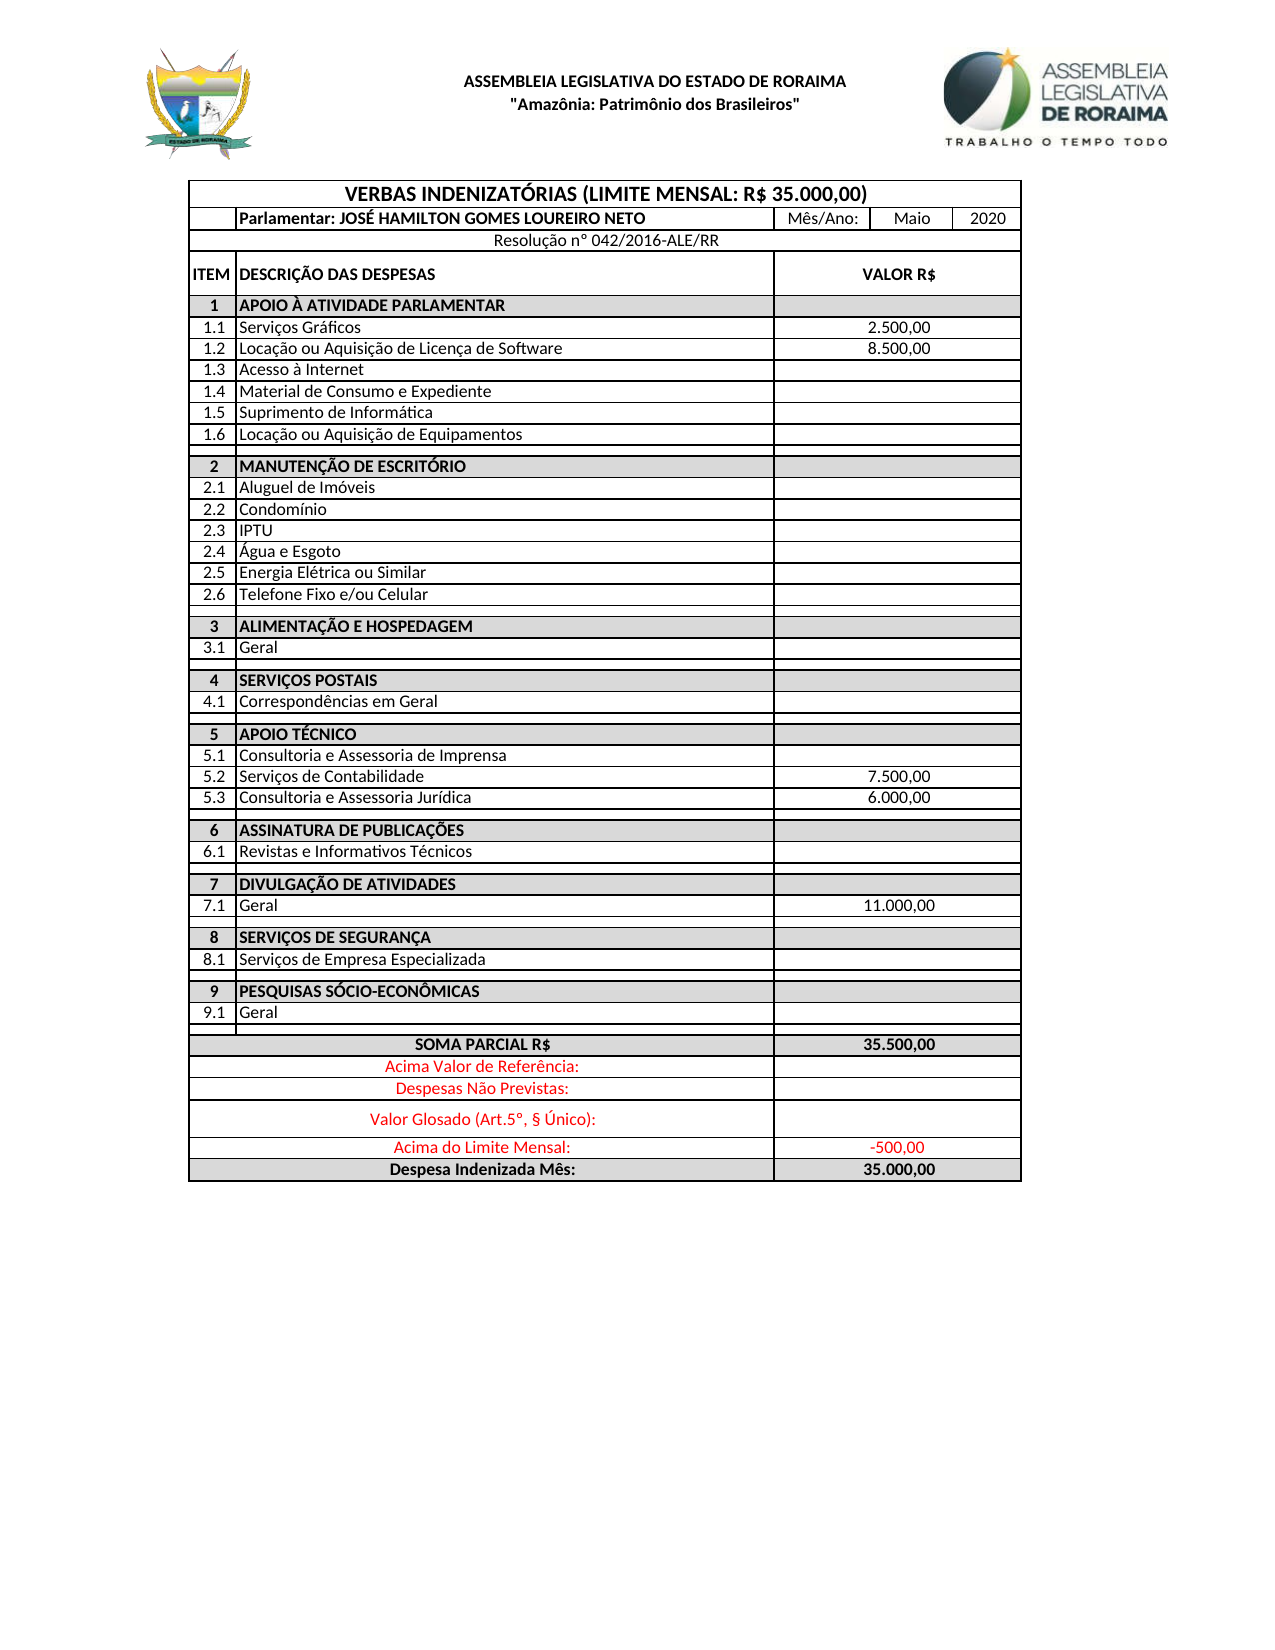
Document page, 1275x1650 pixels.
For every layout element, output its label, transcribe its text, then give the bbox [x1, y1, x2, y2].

table_cell [775, 950, 1020, 969]
table_cell [775, 500, 1020, 519]
table_cell 1.1 [190, 318, 235, 337]
table_cell [237, 714, 773, 723]
table_cell Revistas e Informativos Técnicos [237, 842, 773, 862]
table_cell [775, 361, 1020, 380]
table_cell [190, 660, 235, 669]
table_cell 5.3 [190, 789, 235, 808]
table_cell 3 [190, 617, 235, 637]
table_cell Telefone Fixo e/ou Celular [237, 585, 773, 605]
table_cell 2020 [953, 208, 1020, 229]
table_cell [775, 564, 1020, 583]
table_cell 7.1 [190, 896, 235, 916]
table_cell 35.500,00 [775, 1036, 1020, 1055]
table_cell 4 [190, 671, 235, 691]
table_cell APOIO À ATIVIDADE PARLAMENTAR [237, 296, 773, 316]
table_cell Aluguel de Imóveis [237, 478, 773, 498]
table_cell [775, 296, 1020, 316]
table_cell Valor Glosado (Art.5º, § Único): [190, 1101, 773, 1136]
table_cell 5.1 [190, 746, 235, 766]
table_cell 1.2 [190, 339, 235, 359]
table_cell [775, 457, 1020, 477]
table_cell 8.1 [190, 950, 235, 969]
table_cell [190, 606, 235, 616]
table_cell Serviços de Contabilidade [237, 767, 773, 787]
table_cell Geral [237, 639, 773, 658]
table_cell Despesa Indenizada Mês: [190, 1159, 773, 1180]
table_cell [775, 617, 1020, 637]
table_cell 2.3 [190, 521, 235, 541]
table_cell PESQUISAS SÓCIO-ECONÔMICAS [237, 982, 773, 1002]
table_cell ALIMENTAÇÃO E HOSPEDAGEM [237, 617, 773, 637]
table_cell [237, 606, 773, 616]
table_cell 2.500,00 [775, 318, 1020, 337]
table_cell [775, 1025, 1020, 1034]
table_cell [237, 660, 773, 669]
table_cell 5 [190, 725, 235, 744]
table_cell SERVIÇOS POSTAIS [237, 671, 773, 691]
table_cell [775, 1101, 1020, 1136]
table_cell [775, 478, 1020, 498]
table_cell [775, 821, 1020, 841]
table_cell Locação ou Aquisição de Licença de Software [237, 339, 773, 359]
table_cell [775, 382, 1020, 402]
table_cell Geral [237, 1003, 773, 1023]
table_cell SOMA PARCIAL R$ [190, 1036, 773, 1055]
table_cell Água e Esgoto [237, 542, 773, 562]
table_cell [190, 1025, 235, 1034]
table_cell [775, 971, 1020, 980]
table_cell 6.000,00 [775, 789, 1020, 808]
table_cell Despesas Não Previstas: [190, 1078, 773, 1099]
table_cell [190, 971, 235, 980]
table_cell [775, 875, 1020, 894]
table_cell [190, 446, 235, 455]
table_cell 7.500,00 [775, 767, 1020, 787]
table_cell Resolução nº 042/2016-ALE/RR [190, 231, 1020, 250]
table_cell 8.500,00 [775, 339, 1020, 359]
table_cell 3.1 [190, 639, 235, 658]
table_cell [237, 810, 773, 819]
table_cell Maio [871, 208, 952, 229]
table_cell [775, 714, 1020, 723]
table_cell 1.6 [190, 425, 235, 444]
table_cell Material de Consumo e Expediente [237, 382, 773, 402]
table_cell SERVIÇOS DE SEGURANÇA [237, 928, 773, 948]
table_cell Consultoria e Assessoria de Imprensa [237, 746, 773, 766]
table_cell 6 [190, 821, 235, 841]
table_cell Parlamentar: JOSÉ HAMILTON GOMES LOUREIRO NETO [237, 208, 773, 229]
table_cell DESCRIÇÃO DAS DESPESAS [237, 252, 773, 295]
table_header VERBAS INDENIZATÓRIAS (LIMITE MENSAL: R$ 35.000,00) [190, 181, 1020, 207]
table_cell [190, 864, 235, 873]
text "Amazônia: Patrimônio dos Brasileiros" [462, 93, 848, 115]
table_cell [775, 864, 1020, 873]
table_cell Consultoria e Assessoria Jurídica [237, 789, 773, 808]
table_cell Locação ou Aquisição de Equipamentos [237, 425, 773, 444]
table_cell 9.1 [190, 1003, 235, 1023]
table_cell 2.1 [190, 478, 235, 498]
table_cell 4.1 [190, 692, 235, 712]
table_cell Acima Valor de Referência: [190, 1057, 773, 1077]
table_cell [775, 810, 1020, 819]
table_cell 2.5 [190, 564, 235, 583]
table_cell 1.4 [190, 382, 235, 402]
table_cell IPTU [237, 521, 773, 541]
table_cell ASSINATURA DE PUBLICAÇÕES [237, 821, 773, 841]
table_cell [775, 403, 1020, 423]
text ASSEMBLEIA LEGISLATIVA DO ESTADO DE RORAIMA [462, 70, 848, 92]
table_cell Serviços Gráficos [237, 318, 773, 337]
table_cell 7 [190, 875, 235, 894]
table_cell 2.4 [190, 542, 235, 562]
table_cell [775, 446, 1020, 455]
table_cell 1.3 [190, 361, 235, 380]
table_cell [775, 928, 1020, 948]
table_cell 6.1 [190, 842, 235, 862]
table_cell -500,00 [775, 1138, 1020, 1158]
table_cell [237, 917, 773, 927]
table_cell 2 [190, 457, 235, 477]
table_cell [775, 1057, 1020, 1077]
table_cell Serviços de Empresa Especializada [237, 950, 773, 969]
table_cell 2.2 [190, 500, 235, 519]
table_cell Mês/Ano: [775, 208, 869, 229]
table_cell [775, 585, 1020, 605]
table_cell ITEM [190, 252, 235, 295]
table_cell [775, 746, 1020, 766]
table_cell [190, 208, 235, 229]
table_cell VALOR R$ [775, 252, 1020, 295]
table_cell [775, 1003, 1020, 1023]
table_cell [190, 714, 235, 723]
table_cell [775, 521, 1020, 541]
table_cell [190, 917, 235, 927]
table_cell [775, 692, 1020, 712]
table_cell 1.5 [190, 403, 235, 423]
table_cell APOIO TÉCNICO [237, 725, 773, 744]
table_cell 35.000,00 [775, 1159, 1020, 1180]
table_cell [775, 542, 1020, 562]
table_cell [775, 917, 1020, 927]
table_cell 5.2 [190, 767, 235, 787]
table_cell 1 [190, 296, 235, 316]
table_cell [775, 425, 1020, 444]
table_cell 11.000,00 [775, 896, 1020, 916]
table_cell Acesso à Internet [237, 361, 773, 380]
table_cell DIVULGAÇÃO DE ATIVIDADES [237, 875, 773, 894]
table_cell Acima do Limite Mensal: [190, 1138, 773, 1158]
table_cell [775, 725, 1020, 744]
table_cell 8 [190, 928, 235, 948]
table_cell [775, 982, 1020, 1002]
table_cell Suprimento de Informática [237, 403, 773, 423]
table_cell [775, 671, 1020, 691]
table_cell [190, 810, 235, 819]
table_cell 9 [190, 982, 235, 1002]
table_cell [775, 660, 1020, 669]
table_cell Condomínio [237, 500, 773, 519]
table_cell [775, 639, 1020, 658]
table_cell 2.6 [190, 585, 235, 605]
table_cell Geral [237, 896, 773, 916]
table_cell [775, 1078, 1020, 1099]
table_cell Correspondências em Geral [237, 692, 773, 712]
table_cell [237, 1025, 773, 1034]
table_cell [775, 842, 1020, 862]
table_cell [237, 971, 773, 980]
table_cell MANUTENÇÃO DE ESCRITÓRIO [237, 457, 773, 477]
table_cell [775, 606, 1020, 616]
table_cell [237, 864, 773, 873]
table_cell Energia Elétrica ou Similar [237, 564, 773, 583]
table_cell [237, 446, 773, 455]
